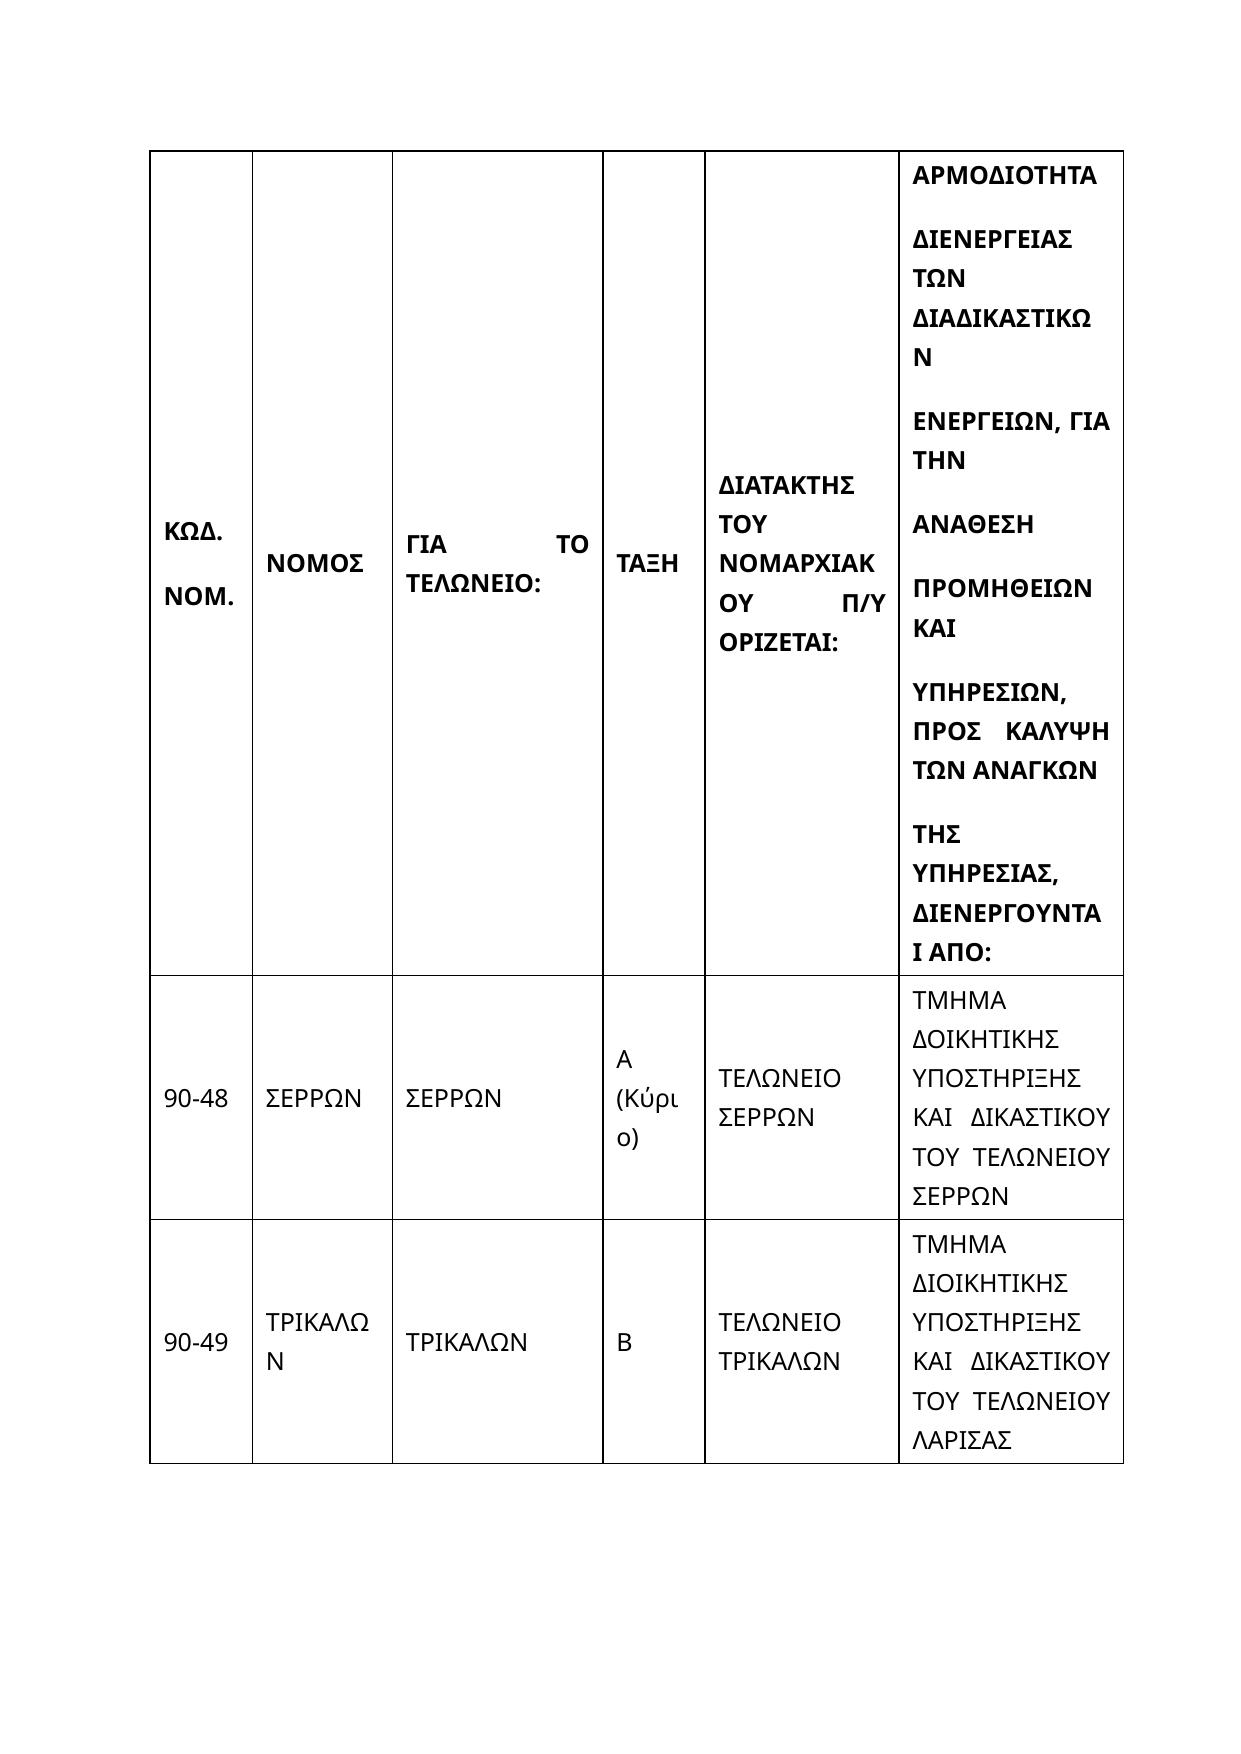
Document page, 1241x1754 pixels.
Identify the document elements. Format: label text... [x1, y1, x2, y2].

table_cell ΤΕΛΩΝΕΙΟ ΤΡΙΚΑΛΩΝ [706, 1220, 898, 1463]
table_cell ΓΙΑ ΤΟ ΤΕΛΩΝΕΙΟ: [393, 152, 602, 975]
table_cell Α (Κύριο) [604, 976, 704, 1219]
table_cell ΤΜΗΜΑ ΔΙΟΙΚΗΤΙΚΗΣ ΥΠΟΣΤΗΡΙΞΗΣ ΚΑΙ ΔΙΚΑΣΤΙΚΟΥ TOY ΤΕΛΩΝΕΙΟΥ ΛΑΡΙΣΑΣ [900, 1220, 1123, 1463]
table_cell ΚΩΔ. ΝΟΜ. [151, 152, 252, 975]
table_cell ΣΕΡΡΩΝ [393, 976, 602, 1219]
table_cell ΣΕΡΡΩΝ [253, 976, 392, 1219]
table_cell ΤΡΙΚΑΛΩΝ [253, 1220, 392, 1463]
table_cell ΝΟΜΟΣ [253, 152, 392, 975]
table_cell Β [604, 1220, 704, 1463]
table_cell ΤΡΙΚΑΛΩΝ [393, 1220, 602, 1463]
table_cell ΤΑΞΗ [604, 152, 704, 975]
table_cell 90-49 [151, 1220, 252, 1463]
table_cell 90-48 [151, 976, 252, 1219]
table_cell ΑΡΜΟΔΙΟΤΗΤΑ ΔΙΕΝΕΡΓΕΙΑΣ ΤΩΝ ΔΙΑΔΙΚΑΣΤΙΚΩΝ ΕΝΕΡΓΕΙΩΝ, ΓΙΑ ΤΗΝ ΑΝΑΘΕΣΗ ΠΡΟΜΗΘΕΙΩΝ ΚΑΙ ΥΠΗΡΕΣΙΩΝ, ΠΡΟΣ ΚΑΛΥΨΗ ΤΩΝ ΑΝΑΓΚΩΝ ΤΗΣ ΥΠΗΡΕΣΙΑΣ, ΔΙΕΝΕΡΓΟΥΝΤΑΙ ΑΠΟ: [900, 152, 1123, 975]
table_cell ΔΙΑΤΑΚΤΗΣ ΤΟΥ ΝΟΜΑΡΧΙΑΚΟΥ Π/Υ ΟΡΙΖΕΤΑΙ: [706, 152, 898, 975]
table_cell ΤΜΗΜΑ ΔΟΙΚΗΤΙΚΗΣ ΥΠΟΣΤΗΡΙΞΗΣ ΚΑΙ ΔΙΚΑΣΤΙΚΟΥ TOY ΤΕΛΩΝΕΙΟΥ ΣΕΡΡΩΝ [900, 976, 1123, 1219]
table_cell ΤΕΛΩΝΕΙΟ ΣΕΡΡΩΝ [706, 976, 898, 1219]
